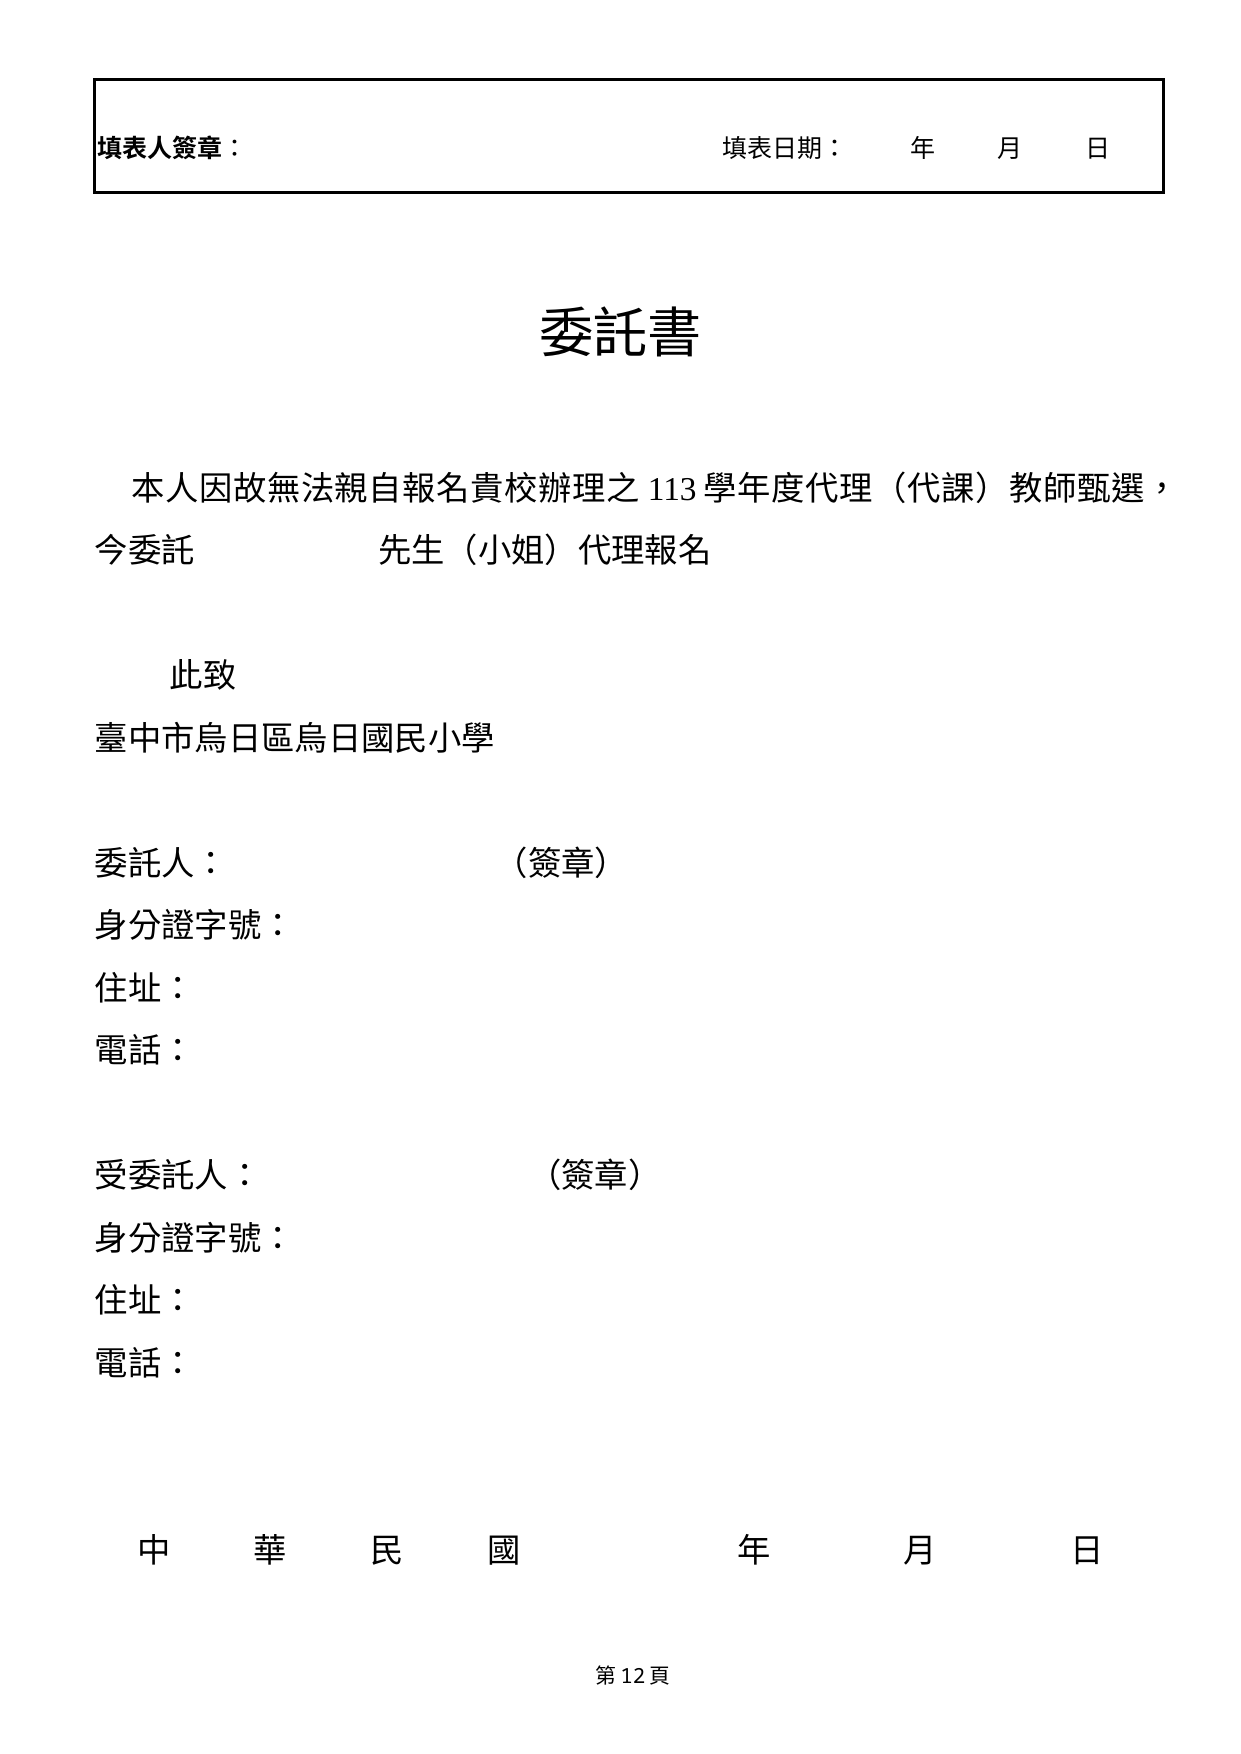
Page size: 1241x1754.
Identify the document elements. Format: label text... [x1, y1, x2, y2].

text 身分證字號： [94, 1194, 1146, 1256]
text 住址： [94, 1256, 1146, 1319]
text 電話： [94, 1319, 1146, 1381]
table_cell 填表人簽章： 填表日期： 年 月 日 [96, 81, 1162, 191]
text 身分證字號： [94, 881, 1146, 944]
text 住址： [94, 944, 1146, 1006]
text 此致 [94, 631, 1146, 694]
text 本人因故無法親自報名貴校辦理之113學年度代理（代課）教師甄選，今委託 先生（小姐）代理報名 [94, 444, 1146, 569]
text 委託人： （簽章） [94, 819, 1146, 881]
text 電話： [94, 1006, 1146, 1069]
text 委託書 [94, 256, 1146, 381]
text 受委託人： （簽章） [94, 1131, 1146, 1194]
text 臺中市烏日區烏日國民小學 [94, 694, 1146, 756]
text 中 華 民 國 年 月 日 [94, 1506, 1146, 1569]
